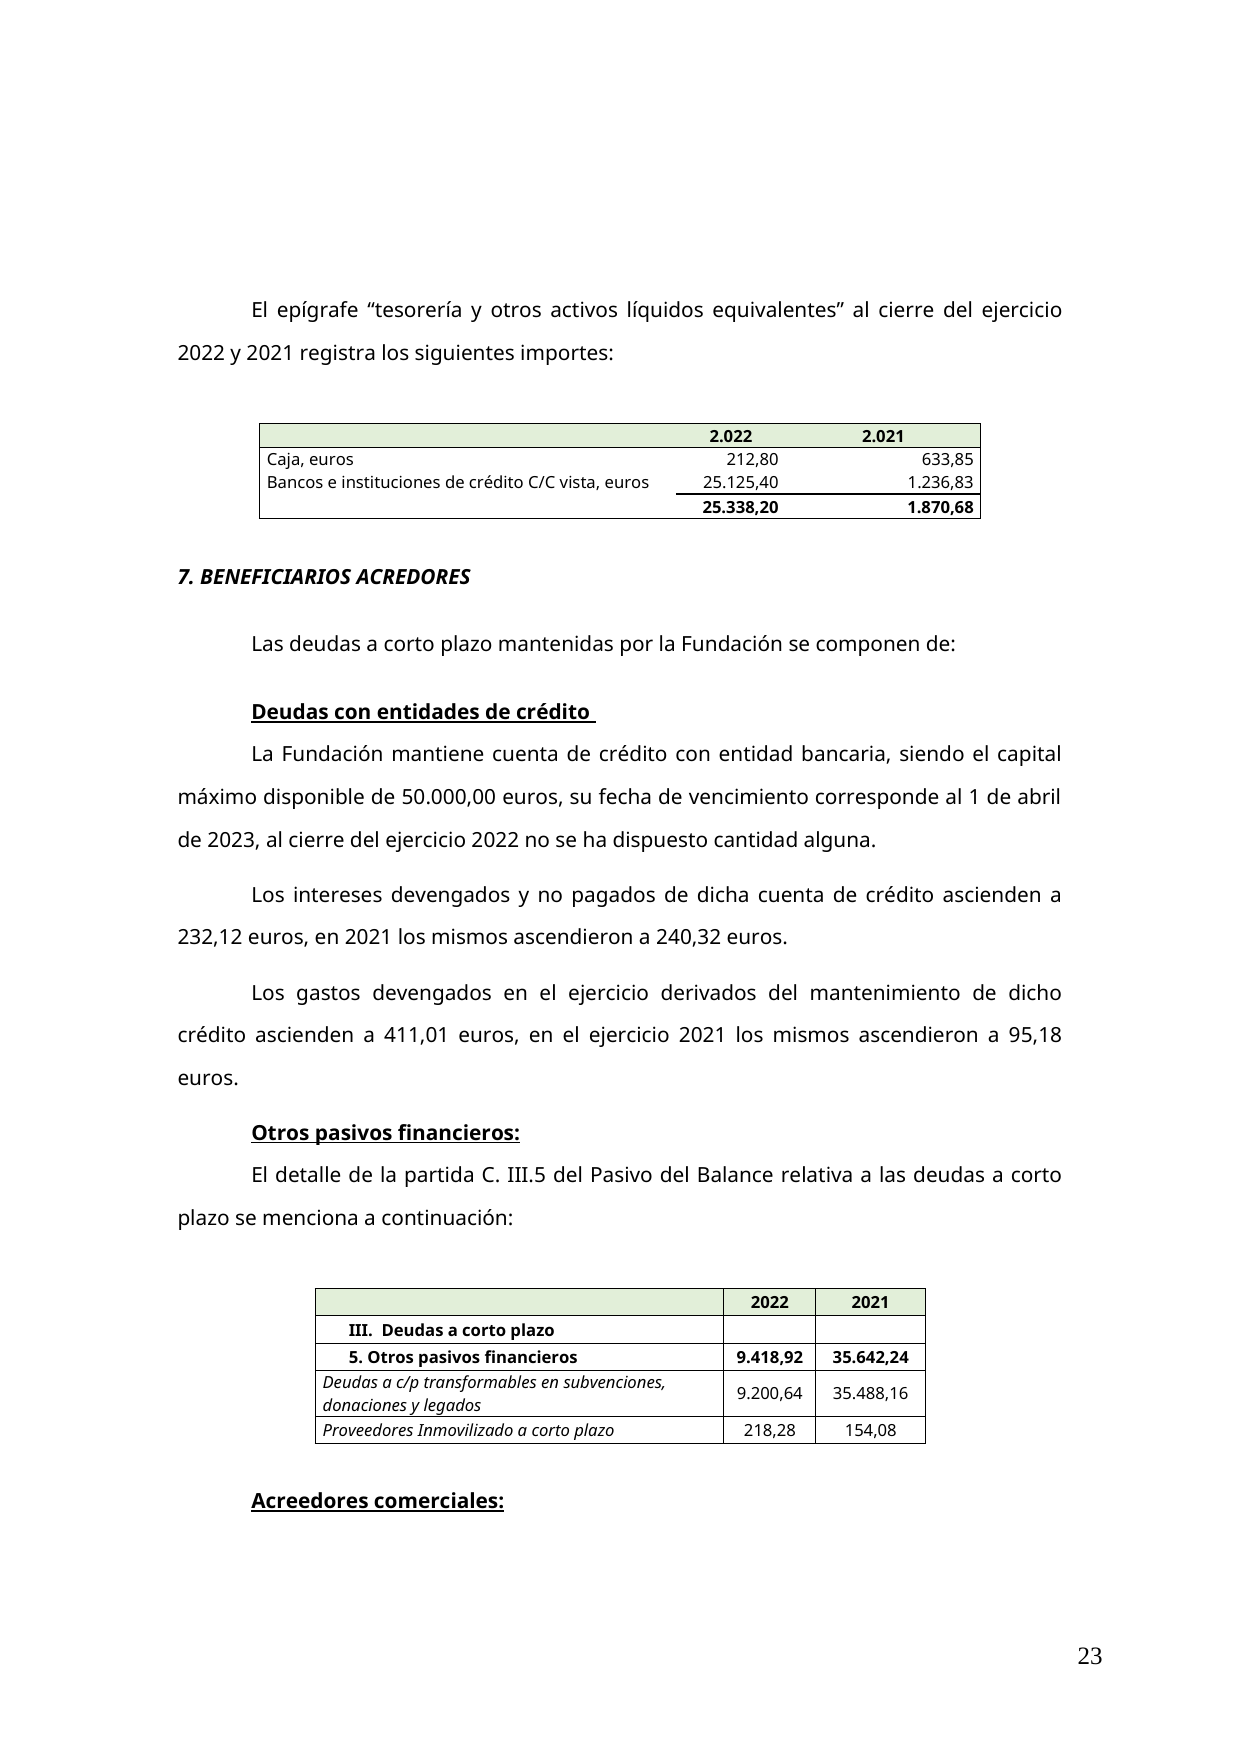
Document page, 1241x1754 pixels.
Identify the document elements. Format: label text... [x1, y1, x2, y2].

text El detalle de la partida C. III.5 del Pasivo del Balance relativa a las deudas a corto plazo se menciona a continuación: [177, 1161, 1063, 1232]
table_cell 154,08 [816, 1417, 925, 1443]
table_cell Deudas a c/p transformables en subvenciones, donaciones y legados [316, 1371, 723, 1416]
text Los intereses devengados y no pagados de dicha cuenta de crédito ascienden a 232,12 euros, en 2021 los mismos ascendieron a 240,32 euros. [177, 880, 1063, 951]
table_header [316, 1289, 723, 1315]
table_cell III. Deudas a corto plazo [316, 1316, 723, 1343]
table_cell 1.236,83 [786, 471, 980, 493]
text Acreedores comerciales: [177, 1486, 1063, 1515]
table_header [260, 424, 676, 447]
table_cell 9.418,92 [724, 1344, 815, 1369]
table_header 2021 [816, 1289, 925, 1315]
table_cell Proveedores Inmovilizado a corto plazo [316, 1417, 723, 1443]
table_cell 5. Otros pasivos financieros [316, 1344, 723, 1369]
table_cell 35.488,16 [816, 1371, 925, 1416]
table_cell 35.642,24 [816, 1344, 925, 1369]
table_cell Caja, euros [260, 448, 676, 471]
table_cell 25.338,20 [676, 495, 786, 518]
text Deudas con entidades de crédito [177, 697, 1063, 725]
text El epígrafe “tesorería y otros activos líquidos equivalentes” al cierre del ejercicio 2022 y 2021 registra los siguientes importes: [177, 295, 1063, 366]
table_header 2022 [724, 1289, 815, 1315]
table_cell Bancos e instituciones de crédito C/C vista, euros [260, 471, 676, 493]
table_cell 1.870,68 [786, 495, 980, 518]
text 7. BENEFICIARIOS ACREDORES [177, 562, 1063, 590]
table_cell [724, 1316, 815, 1343]
table_cell 218,28 [724, 1417, 815, 1443]
table_cell 25.125,40 [676, 471, 786, 493]
table_header 2.022 [676, 424, 786, 447]
table_cell [260, 493, 676, 518]
table_header 2.021 [786, 424, 980, 447]
table_cell 633,85 [786, 448, 980, 471]
text Otros pasivos financieros: [177, 1118, 1063, 1146]
table_cell 212,80 [676, 448, 786, 471]
text Las deudas a corto plazo mantenidas por la Fundación se componen de: [177, 629, 1063, 658]
text Los gastos devengados en el ejercicio derivados del mantenimiento de dicho crédito ascienden a 411,01 euros, en el ejercicio 2021 los mismos ascendieron a 95,18 euros. [177, 978, 1063, 1091]
table_cell 9.200,64 [724, 1371, 815, 1416]
table_cell [816, 1316, 925, 1343]
text La Fundación mantiene cuenta de crédito con entidad bancaria, siendo el capital máximo disponible de 50.000,00 euros, su fecha de vencimiento corresponde al 1 de abril de 2023, al cierre del ejercicio 2022 no se ha dispuesto cantidad alguna. [177, 739, 1063, 853]
